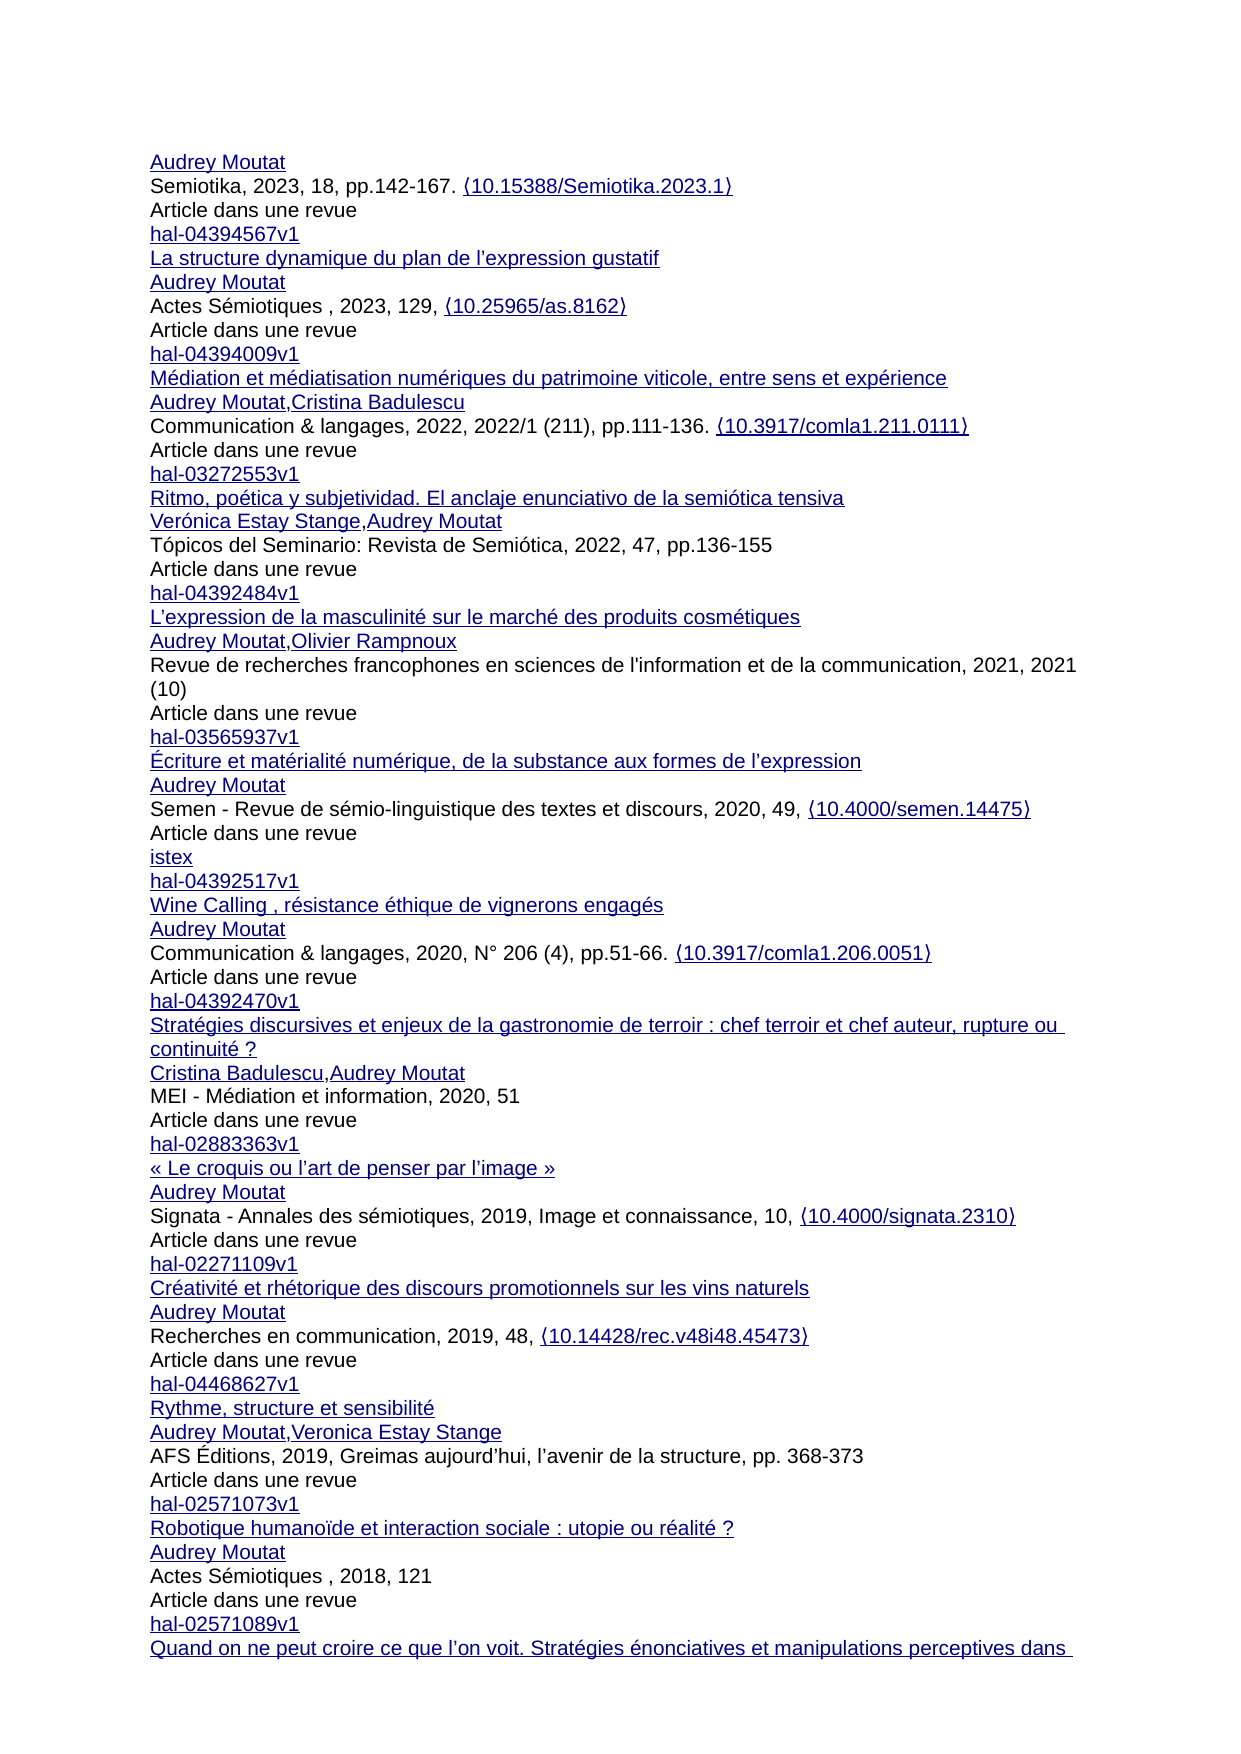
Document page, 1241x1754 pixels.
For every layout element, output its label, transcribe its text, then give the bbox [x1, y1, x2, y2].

table_cell Wine Calling , résistance éthique de vignerons engagés Audrey Moutat Communication & langages, 2020, N° 206 (4), pp.51-66. ⟨10.3917/comla1.206.0051⟩ Article dans une revue hal-04392470v1 [150, 893, 1090, 1012]
table_cell Quand on ne peut croire ce que l’on voit. Stratégies énonciatives et manipulations perceptives dans [150, 1635, 1090, 1659]
table_cell Audrey Moutat Semiotika, 2023, 18, pp.142-167. ⟨10.15388/Semiotika.2023.1⟩ Article dans une revue hal-04394567v1 [150, 150, 1090, 246]
table_cell Ritmo, poética y subjetividad. El anclaje enunciativo de la semiótica tensiva Verónica Estay Stange,Audrey Moutat Tópicos del Seminario: Revista de Semiótica, 2022, 47, pp.136-155 Article dans une revue hal-04392484v1 [150, 485, 1090, 605]
table_cell Rythme, structure et sensibilité Audrey Moutat,Veronica Estay Stange AFS Éditions, 2019, Greimas aujourd’hui, l’avenir de la structure, pp. 368-373 Article dans une revue hal-02571073v1 [150, 1396, 1090, 1516]
table_cell Écriture et matérialité numérique, de la substance aux formes de l’expression Audrey Moutat Semen - Revue de sémio-linguistique des textes et discours, 2020, 49, ⟨10.4000/semen.14475⟩ Article dans une revue istex hal-04392517v1 [150, 749, 1090, 893]
table_cell Stratégies discursives et enjeux de la gastronomie de terroir : chef terroir et chef auteur, rupture ou continuité ? Cristina Badulescu,Audrey Moutat MEI - Médiation et information, 2020, 51 Article dans une revue hal-02883363v1 [150, 1013, 1090, 1156]
table_cell Créativité et rhétorique des discours promotionnels sur les vins naturels Audrey Moutat Recherches en communication, 2019, 48, ⟨10.14428/rec.v48i48.45473⟩ Article dans une revue hal-04468627v1 [150, 1276, 1090, 1396]
table_cell « Le croquis ou l’art de penser par l’image » Audrey Moutat Signata - Annales des sémiotiques, 2019, Image et connaissance, 10, ⟨10.4000/signata.2310⟩ Article dans une revue hal-02271109v1 [150, 1156, 1090, 1276]
table_cell L’expression de la masculinité sur le marché des produits cosmétiques Audrey Moutat,Olivier Rampnoux Revue de recherches francophones en sciences de l'information et de la communication, 2021, 2021 (10) Article dans une revue hal-03565937v1 [150, 605, 1090, 749]
table_cell Médiation et médiatisation numériques du patrimoine viticole, entre sens et expérience Audrey Moutat,Cristina Badulescu Communication & langages, 2022, 2022/1 (211), pp.111-136. ⟨10.3917/comla1.211.0111⟩ Article dans une revue hal-03272553v1 [150, 366, 1090, 485]
table_cell Robotique humanoïde et interaction sociale : utopie ou réalité ? Audrey Moutat Actes Sémiotiques , 2018, 121 Article dans une revue hal-02571089v1 [150, 1516, 1090, 1635]
table_cell La structure dynamique du plan de l’expression gustatif Audrey Moutat Actes Sémiotiques , 2023, 129, ⟨10.25965/as.8162⟩ Article dans une revue hal-04394009v1 [150, 246, 1090, 366]
